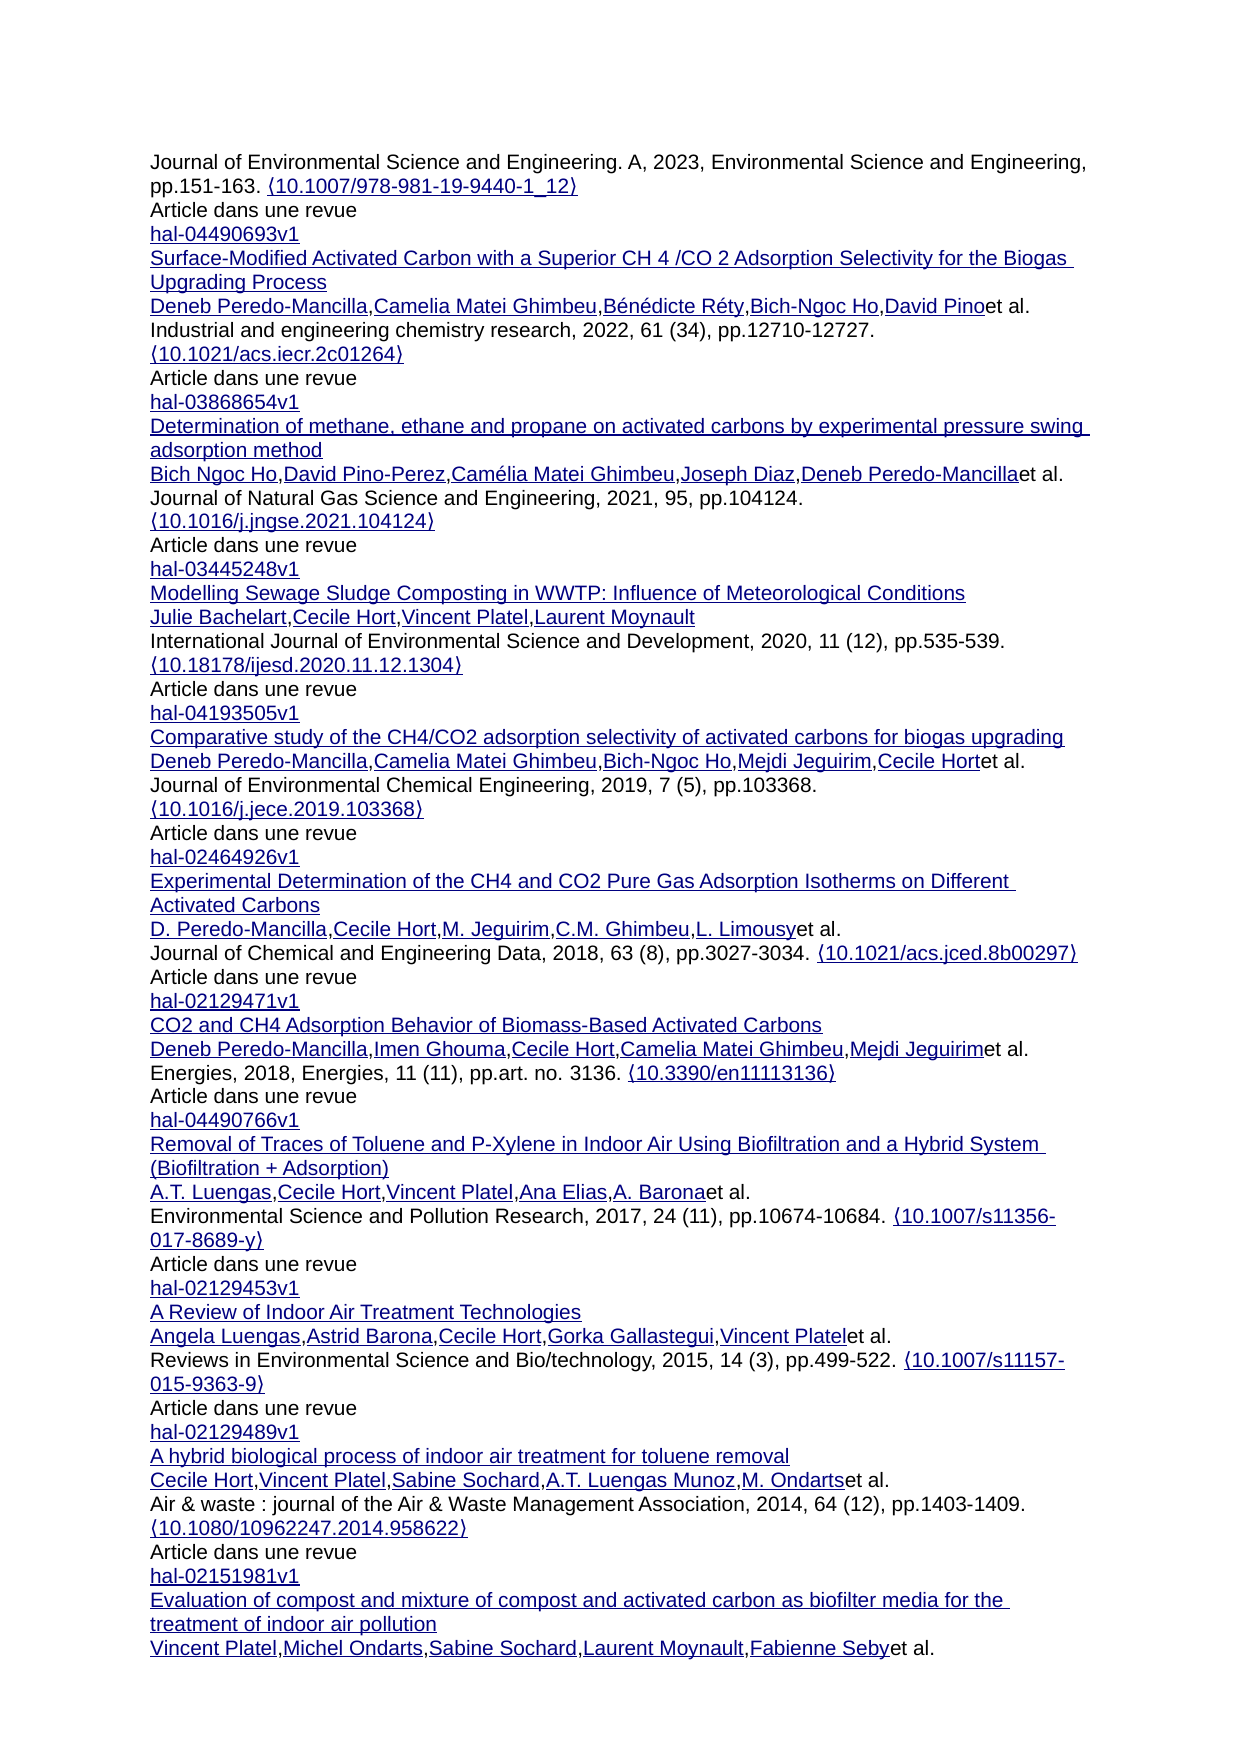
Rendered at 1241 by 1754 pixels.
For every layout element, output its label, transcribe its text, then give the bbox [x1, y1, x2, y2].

table_cell Comparative study of the CH4/CO2 adsorption selectivity of activated carbons for biogas upgrading Deneb Peredo-Mancilla,Camelia Matei Ghimbeu,Bich-Ngoc Ho,Mejdi Jeguirim,Cecile Hortet al. Journal of Environmental Chemical Engineering, 2019, 7 (5), pp.103368. ⟨10.1016/j.jece.2019.103368⟩ Article dans une revue hal-02464926v1 [150, 725, 1090, 869]
table_cell Modelling Sewage Sludge Composting in WWTP: Influence of Meteorological Conditions Julie Bachelart,Cecile Hort,Vincent Platel,Laurent Moynault International Journal of Environmental Science and Development, 2020, 11 (12), pp.535-539. ⟨10.18178/ijesd.2020.11.12.1304⟩ Article dans une revue hal-04193505v1 [150, 581, 1090, 725]
table_cell adsorption method Bich Ngoc Ho,David Pino-Perez,Camélia Matei Ghimbeu,Joseph Diaz,Deneb Peredo-Mancillaet al. Journal of Natural Gas Science and Engineering, 2021, 95, pp.104124. ⟨10.1016/j.jngse.2021.104124⟩ Article dans une revue hal-03445248v1 [150, 436, 1090, 581]
table_cell Journal of Environmental Science and Engineering. A, 2023, Environmental Science and Engineering, pp.151-163. ⟨10.1007/978-981-19-9440-1_12⟩ Article dans une revue hal-04490693v1 [150, 150, 1090, 246]
table_cell Removal of Traces of Toluene and P-Xylene in Indoor Air Using Biofiltration and a Hybrid System (Biofiltration + Adsorption) A.T. Luengas,Cecile Hort,Vincent Platel,Ana Elias,A. Baronaet al. Environmental Science and Pollution Research, 2017, 24 (11), pp.10674-10684. ⟨10.1007/s11356-017-8689-y⟩ Article dans une revue hal-02129453v1 [150, 1132, 1090, 1300]
table_cell Surface-Modified Activated Carbon with a Superior CH 4 /CO 2 Adsorption Selectivity for the Biogas Upgrading Process Deneb Peredo-Mancilla,Camelia Matei Ghimbeu,Bénédicte Réty,Bich-Ngoc Ho,David Pinoet al. Industrial and engineering chemistry research, 2022, 61 (34), pp.12710-12727. ⟨10.1021/acs.iecr.2c01264⟩ Article dans une revue hal-03868654v1 [150, 246, 1090, 413]
table_cell Evaluation of compost and mixture of compost and activated carbon as biofilter media for the treatment of indoor air pollution Vincent Platel,Michel Ondarts,Sabine Sochard,Laurent Moynault,Fabienne Sebyet al. [150, 1588, 1090, 1659]
table_cell Determination of methane, ethane and propane on activated carbons by experimental pressure swing [150, 414, 1090, 434]
table_cell A Review of Indoor Air Treatment Technologies Angela Luengas,Astrid Barona,Cecile Hort,Gorka Gallastegui,Vincent Platelet al. Reviews in Environmental Science and Bio/technology, 2015, 14 (3), pp.499-522. ⟨10.1007/s11157-015-9363-9⟩ Article dans une revue hal-02129489v1 [150, 1300, 1090, 1444]
table_cell Experimental Determination of the CH4 and CO2 Pure Gas Adsorption Isotherms on Different Activated Carbons D. Peredo-Mancilla,Cecile Hort,M. Jeguirim,C.M. Ghimbeu,L. Limousyet al. Journal of Chemical and Engineering Data, 2018, 63 (8), pp.3027-3034. ⟨10.1021/acs.jced.8b00297⟩ Article dans une revue hal-02129471v1 [150, 869, 1090, 1012]
table_cell CO2 and CH4 Adsorption Behavior of Biomass-Based Activated Carbons Deneb Peredo-Mancilla,Imen Ghouma,Cecile Hort,Camelia Matei Ghimbeu,Mejdi Jeguirimet al. Energies, 2018, Energies, 11 (11), pp.art. no. 3136. ⟨10.3390/en11113136⟩ Article dans une revue hal-04490766v1 [150, 1013, 1090, 1132]
table_cell A hybrid biological process of indoor air treatment for toluene removal Cecile Hort,Vincent Platel,Sabine Sochard,A.T. Luengas Munoz,M. Ondartset al. Air & waste : journal of the Air & Waste Management Association, 2014, 64 (12), pp.1403-1409. ⟨10.1080/10962247.2014.958622⟩ Article dans une revue hal-02151981v1 [150, 1444, 1090, 1587]
